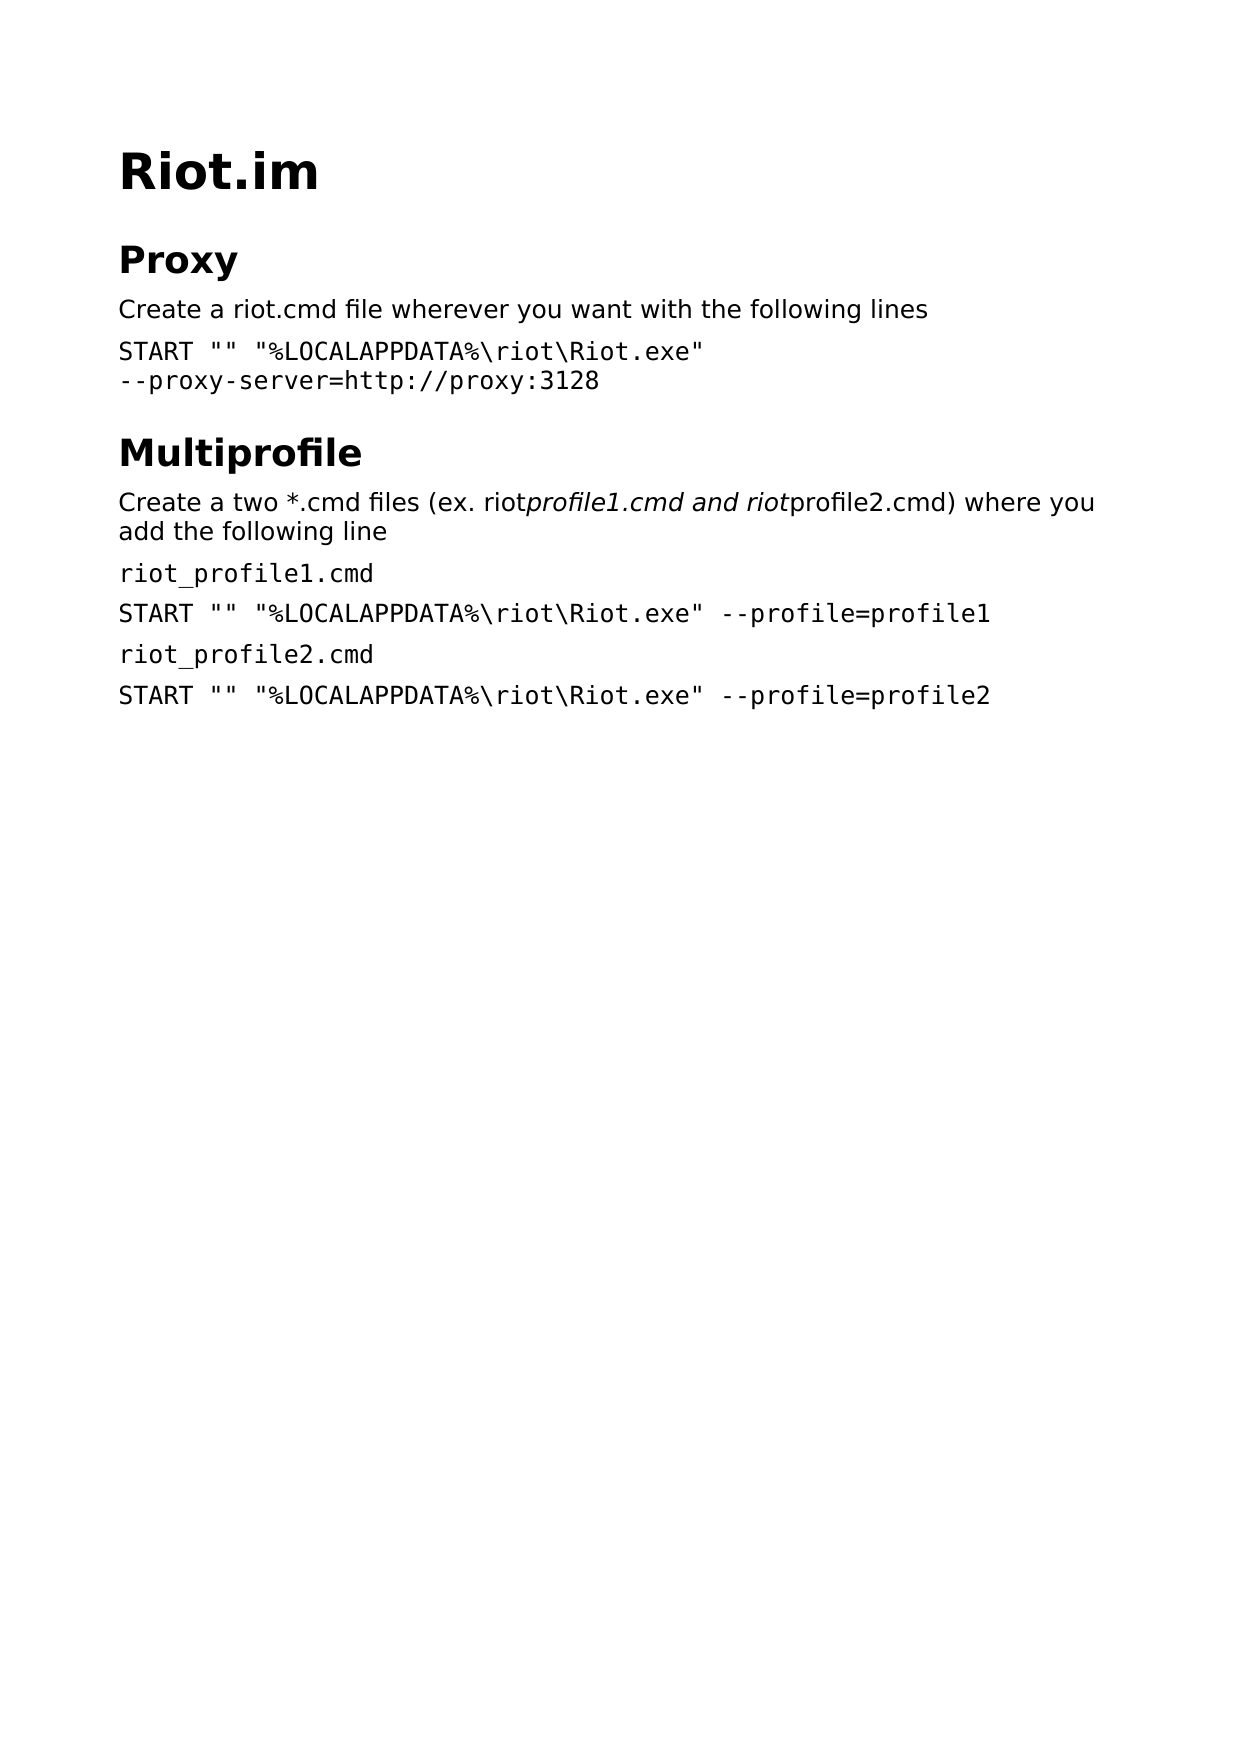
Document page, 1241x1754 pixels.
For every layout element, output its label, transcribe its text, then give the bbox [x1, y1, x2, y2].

text Create a two *.cmd files (ex. riotprofile1.cmd and riotprofile2.cmd) where you add the following line [118, 488, 1122, 546]
subtitle Multiprofile [118, 432, 1122, 475]
text riot_profile2.cmd [118, 641, 1122, 670]
text riot_profile1.cmd [118, 559, 1122, 588]
subtitle Proxy [118, 239, 1122, 282]
text START "" "%LOCALAPPDATA%\riot\Riot.exe" --profile=profile2 [118, 682, 1122, 711]
subtitle Riot.im [118, 143, 1122, 201]
text START "" "%LOCALAPPDATA%\riot\Riot.exe" --proxy-server=http://proxy:3128 [118, 337, 1122, 395]
text Create a riot.cmd file wherever you want with the following lines [118, 295, 1122, 324]
text START "" "%LOCALAPPDATA%\riot\Riot.exe" --profile=profile1 [118, 600, 1122, 629]
